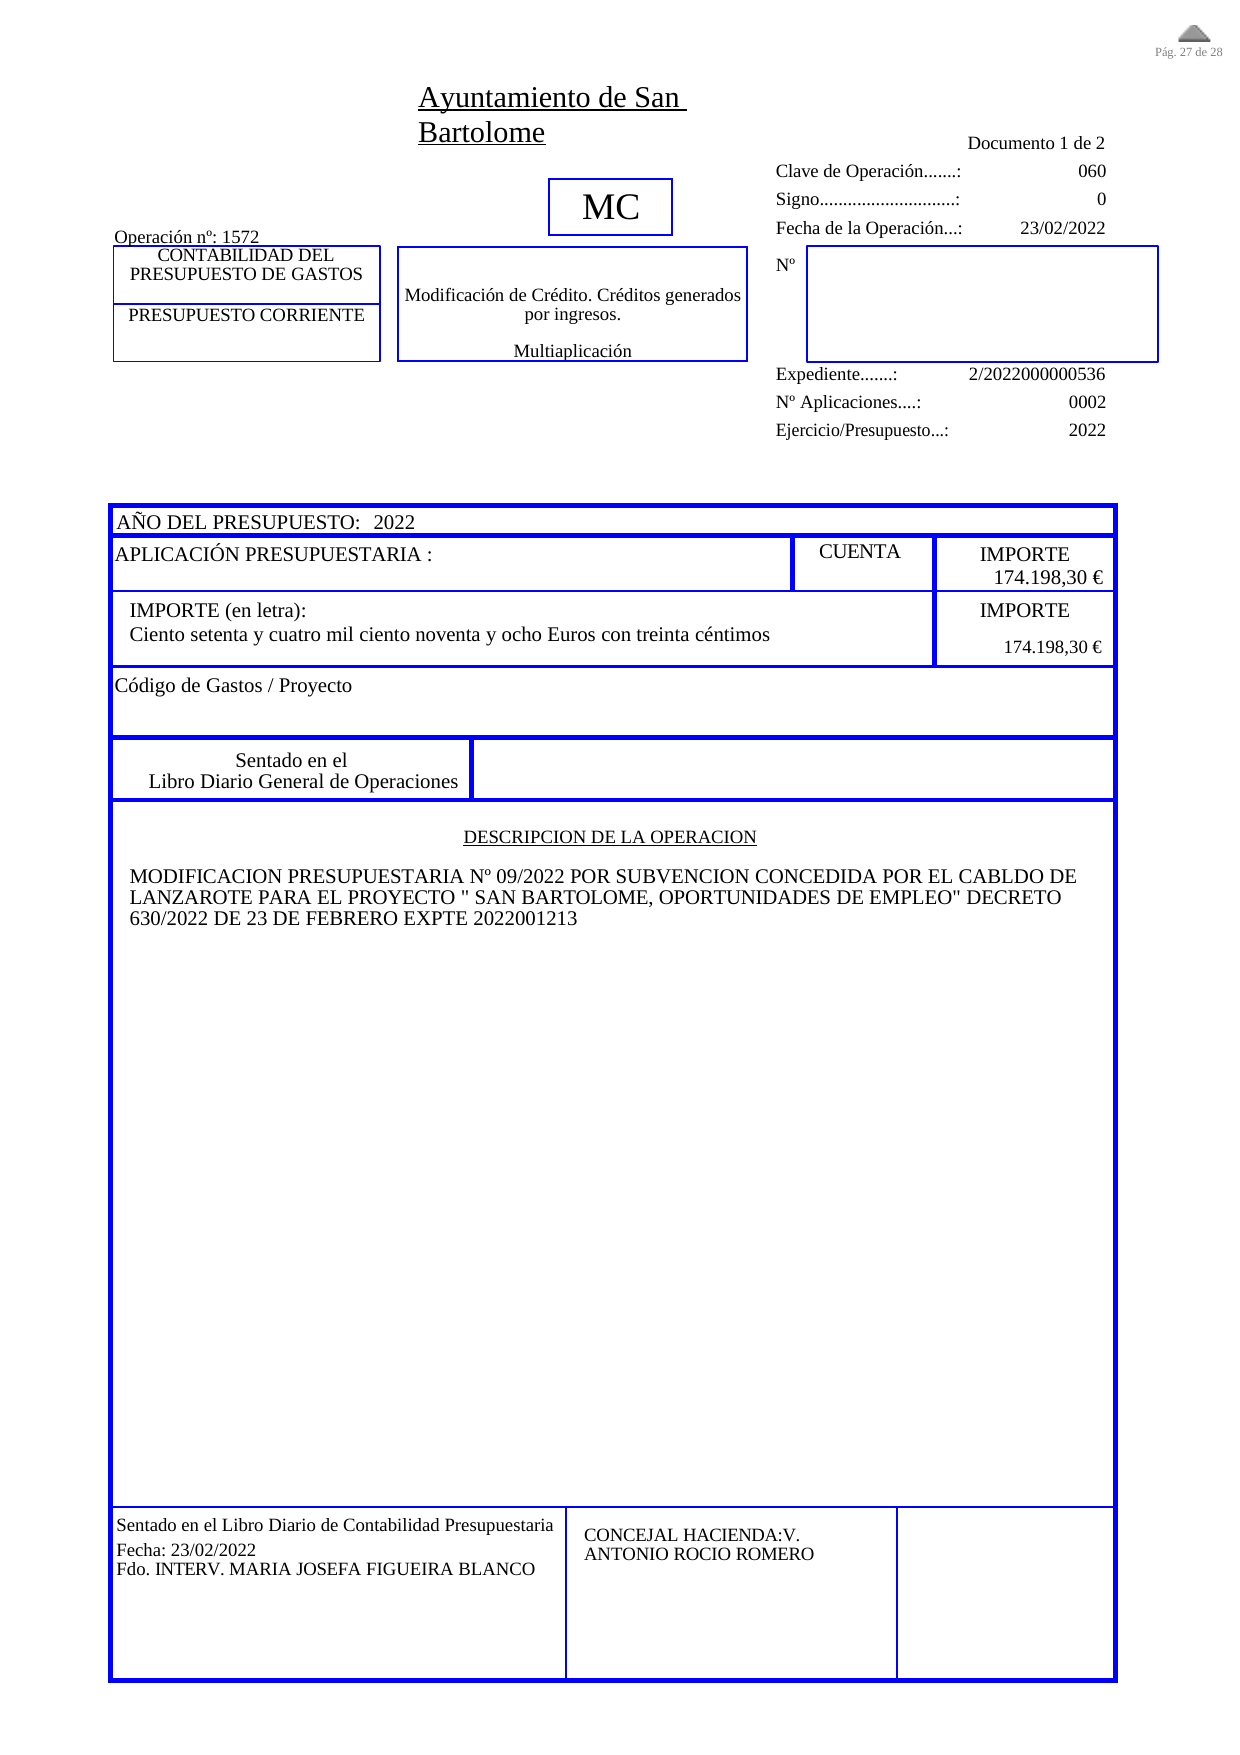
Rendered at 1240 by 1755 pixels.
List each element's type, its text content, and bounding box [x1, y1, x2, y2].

text Modificación de Crédito. Créditos generados por ingresos. [403, 286, 742, 324]
table_cell CONCEJAL HACIENDA:V. ANTONIO ROCIO ROMERO [567, 1508, 896, 1678]
table_cell Código de Gastos / Proyecto [113, 668, 1113, 735]
table_cell Sentado en el Libro Diario de Contabilidad Presupuestaria Fecha: 23/02/2022 Fdo. INTERV. MARIA JOSEFA FIGUEIRA BLANCO [113, 1508, 565, 1678]
table_cell IMPORTE (en letra): Ciento setenta y cuatro mil ciento noventa y ocho Euros con treinta céntimos [113, 592, 932, 665]
subtitle Ayuntamiento de San Bartolome [418, 79, 812, 148]
text [550, 180, 671, 234]
table_cell [474, 740, 1113, 798]
table_cell IMPORTE 174.198,30 € [937, 538, 1113, 590]
text MC [582, 184, 671, 227]
text Signo.............................: 0 [776, 188, 1235, 210]
picture [1177, 25, 1211, 42]
text [399, 248, 746, 340]
table_cell APLICACIÓN PRESUPUESTARIA : [113, 538, 790, 590]
text Ejercicio/Presupuesto...: 2022 [776, 419, 1235, 441]
table_header AÑO DEL PRESUPUESTO: 2022 [113, 508, 1113, 533]
text Nº Expediente.......: 2/2022000000536 Nº Aplicaciones....: 0002 [776, 248, 1107, 412]
text Fecha de la Operación...: 23/02/2022 [776, 217, 1235, 238]
table_cell IMPORTE 174.198,30 € [937, 592, 1113, 665]
table_cell CUENTA [795, 538, 932, 590]
table_cell DESCRIPCION DE LA OPERACION MODIFICACION PRESUPUESTARIA Nº 09/2022 POR SUBVENCION CONCEDIDA POR EL CABLDO DE LANZAROTE PARA EL PROYECTO " SAN BARTOLOME, OPORTUNIDADES DE EMPLEO" DECRETO 630/2022 DE 23 DE FEBRERO EXPTE 2022001213 [113, 802, 1113, 1506]
text Documento 1 de 2 [967, 132, 1235, 153]
text Clave de Operación.......: 060 [776, 160, 1235, 181]
text Multiaplicación [399, 340, 746, 360]
table_cell [898, 1508, 1113, 1678]
table_cell Sentado en el Libro Diario General de Operaciones [113, 740, 469, 798]
